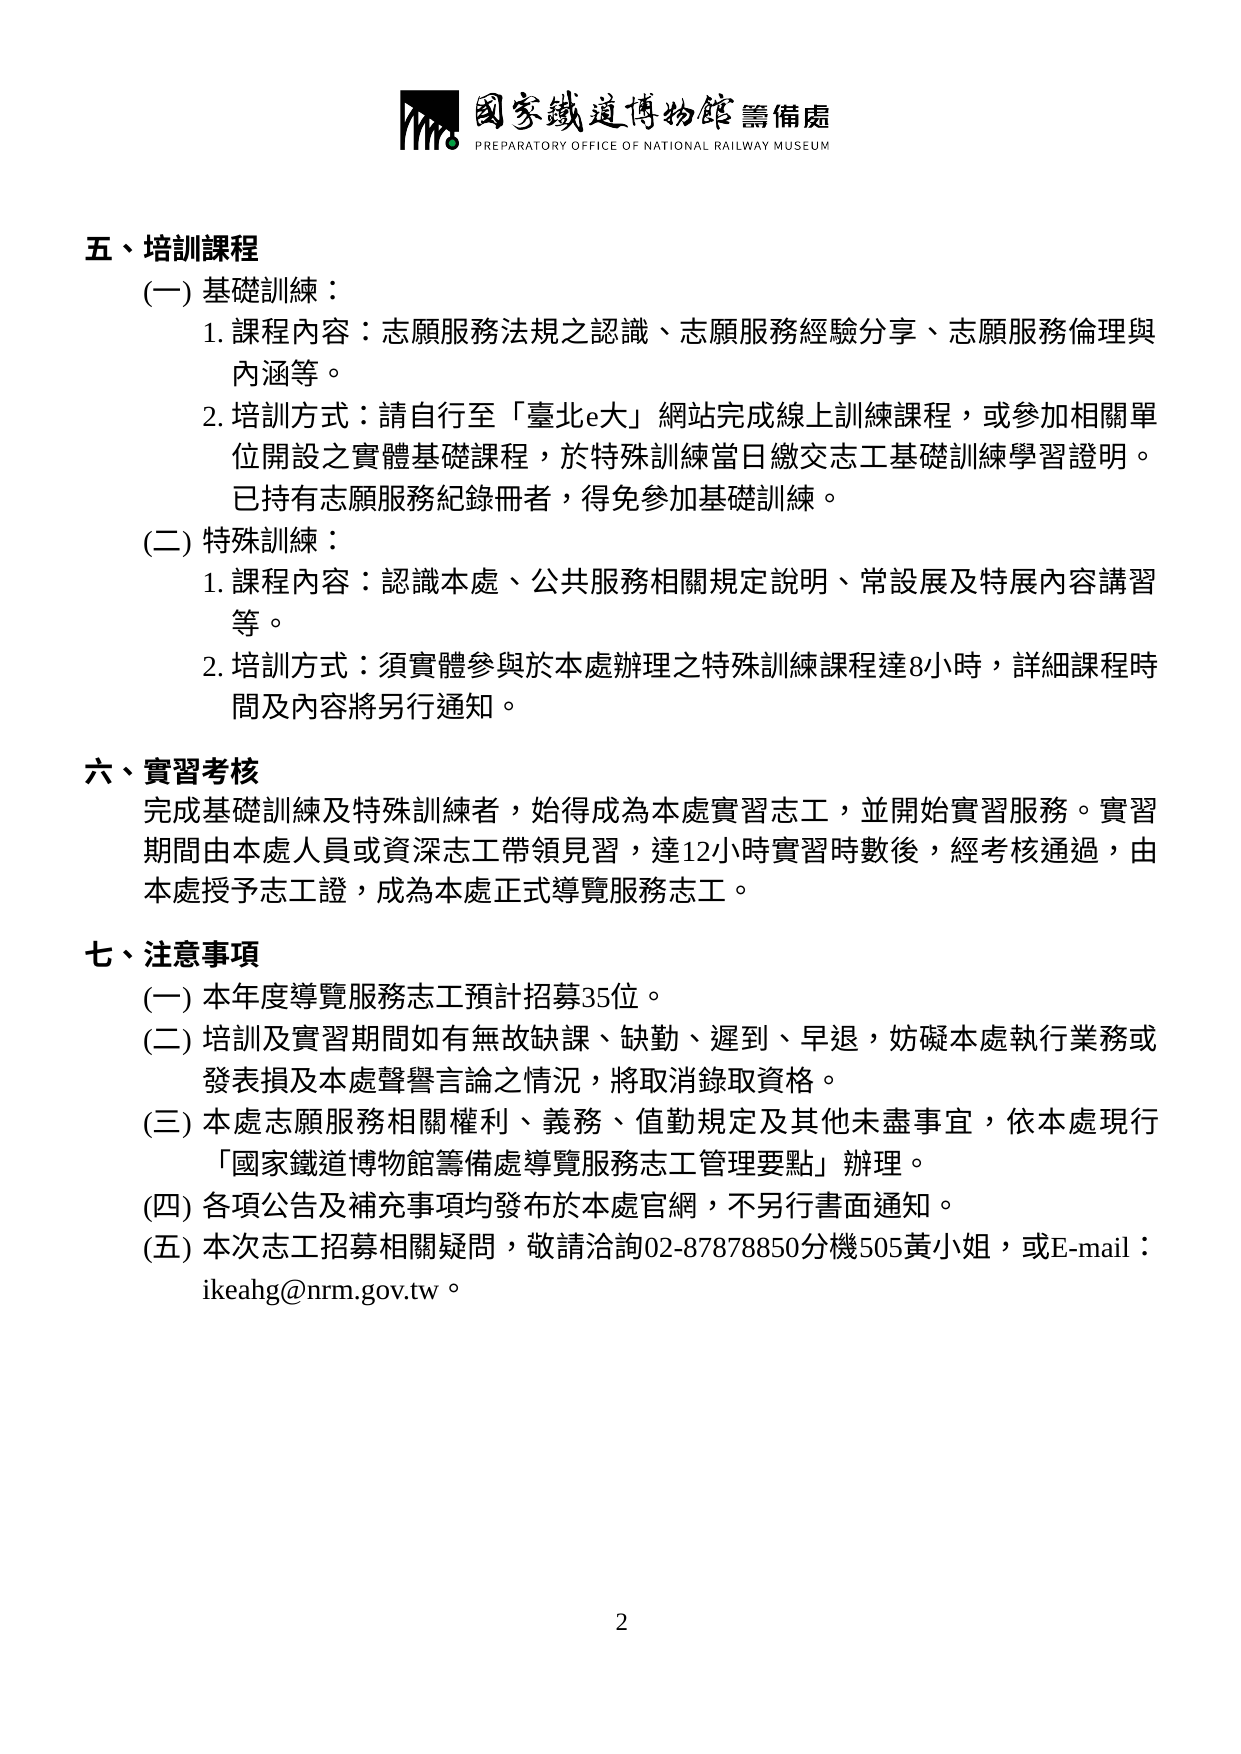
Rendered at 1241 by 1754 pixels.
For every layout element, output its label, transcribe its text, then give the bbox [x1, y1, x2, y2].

list 各項公告及補充事項均發布於本處官網，不另行書面通知。 [143, 1183, 1159, 1224]
list 本年度導覽服務志工預計招募35位。 [143, 974, 1159, 1016]
list 培訓課程 [84, 228, 1159, 268]
list 培訓及實習期間如有無故缺課、缺勤、遲到、早退，妨礙本處執行業務或發表損及本處聲譽言論之情況，將取消錄取資格。 [143, 1016, 1159, 1099]
list 特殊訓練： [143, 518, 1159, 559]
list 培訓方式：須實體參與於本處辦理之特殊訓練課程達8小時，詳細課程時間及內容將另行通知。 [202, 643, 1159, 726]
list 完成基礎訓練及特殊訓練者，始得成為本處實習志工，並開始實習服務。實習期間由本處人員或資深志工帶領見習，達12小時實習時數後，經考核通過，由本處授予志工證，成為本處正式導覽服務志工。 [143, 791, 1159, 910]
picture [400, 90, 829, 150]
list 課程內容：認識本處、公共服務相關規定說明、常設展及特展內容講習等。 [202, 559, 1159, 643]
list 本次志工招募相關疑問，敬請洽詢02-87878850分機505黃小姐，或E-mail：ikeahg@nrm.gov.tw。 [143, 1224, 1159, 1308]
list 課程內容：志願服務法規之認識、志願服務經驗分享、志願服務倫理與內涵等。 [202, 309, 1159, 393]
list 培訓方式：請自行至「臺北e大」網站完成線上訓練課程，或參加相關單位開設之實體基礎課程，於特殊訓練當日繳交志工基礎訓練學習證明。已持有志願服務紀錄冊者，得免參加基礎訓練。 [202, 393, 1159, 518]
list 基礎訓練： [143, 268, 1159, 309]
list 實習考核 [84, 751, 1159, 791]
list 注意事項 [84, 935, 1159, 974]
list 本處志願服務相關權利、義務、值勤規定及其他未盡事宜，依本處現行「國家鐵道博物館籌備處導覽服務志工管理要點」辦理。 [143, 1099, 1159, 1183]
